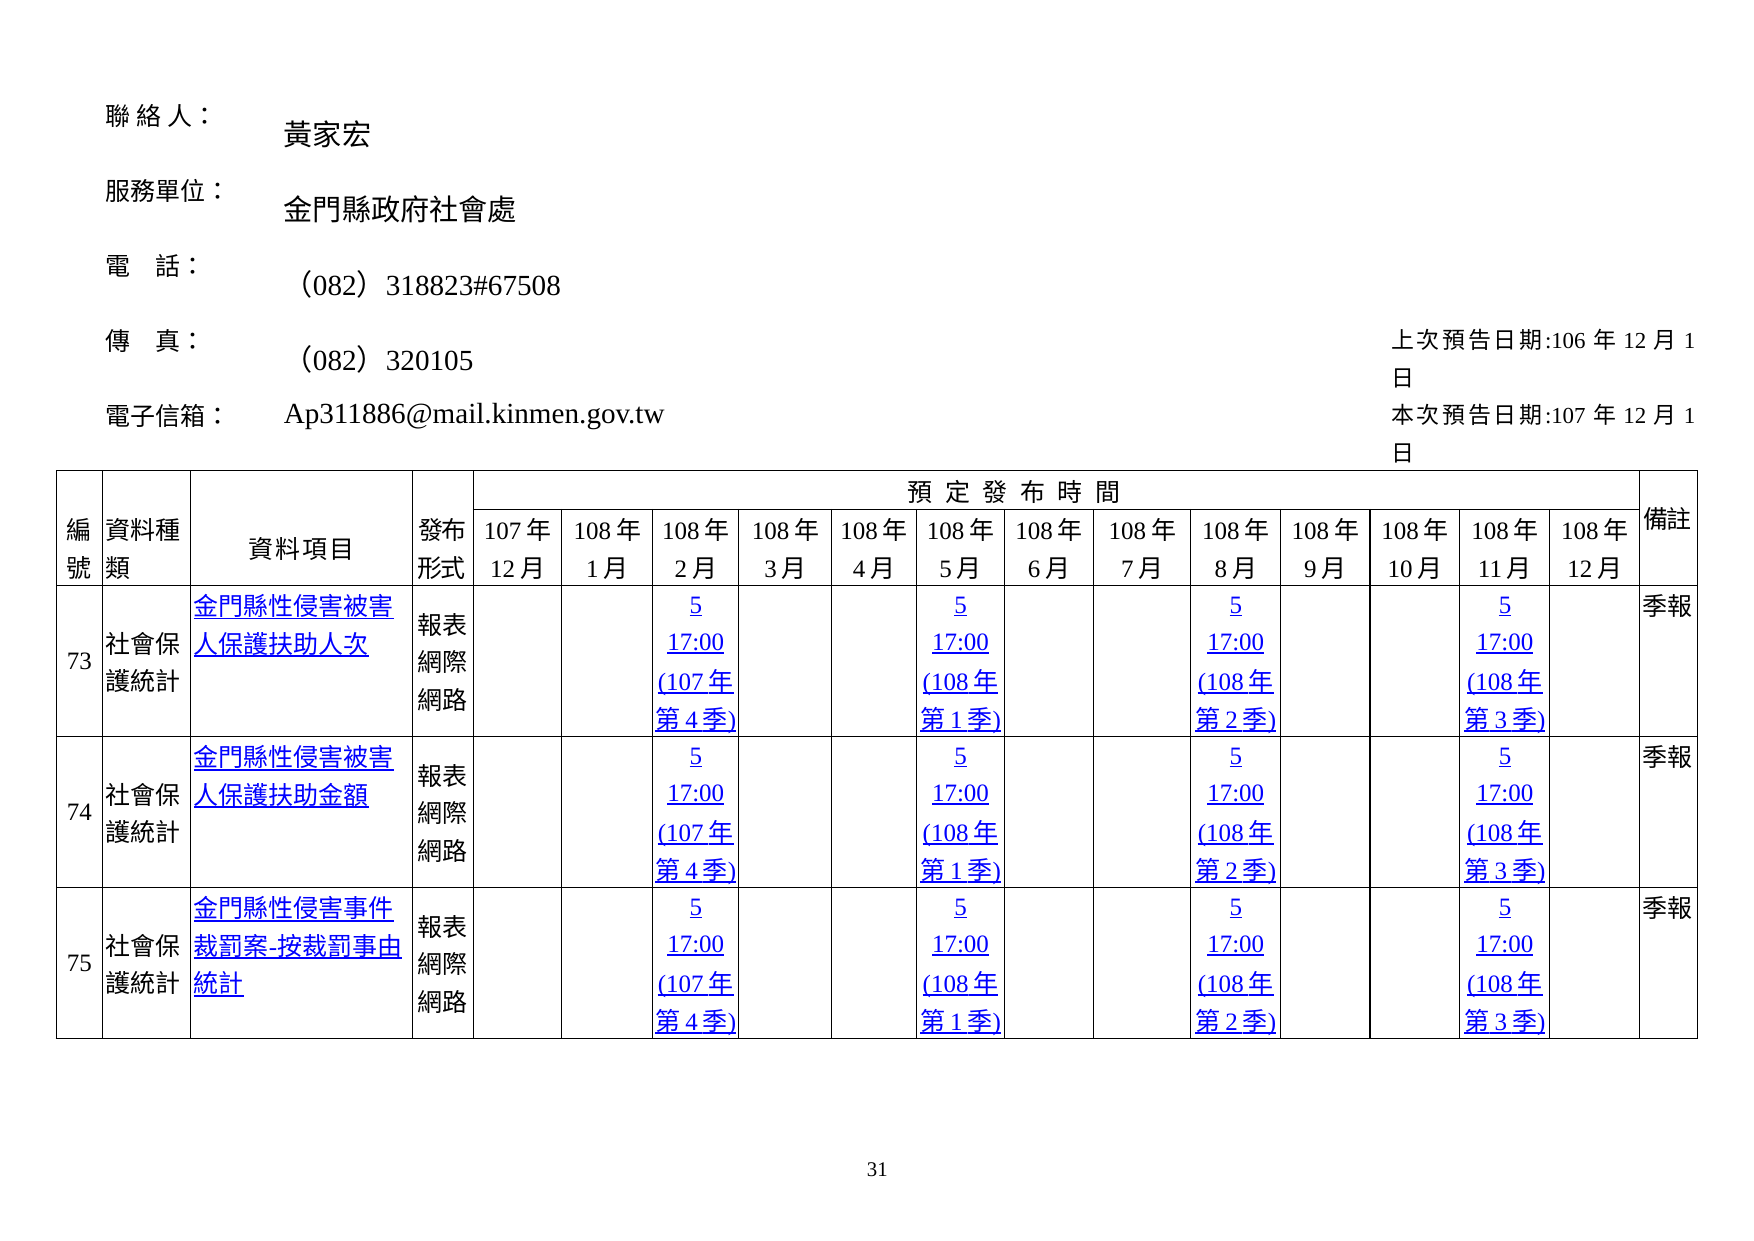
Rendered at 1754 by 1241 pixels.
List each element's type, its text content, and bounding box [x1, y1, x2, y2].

table_cell 5 17:00 (108年 第3季) [1460, 586, 1549, 736]
table_cell 5 17:00 (108年 第2季) [1191, 586, 1280, 736]
table_cell [56, 395, 102, 470]
table_cell [1371, 888, 1459, 1038]
table_cell [57, 471, 102, 509]
table_cell [191, 471, 412, 509]
table_cell [1281, 737, 1369, 887]
table_cell [562, 888, 652, 1038]
table_cell 73 [57, 586, 102, 736]
table_cell 金門縣性侵害被害人保護扶助人次 [191, 586, 412, 736]
table_cell 75 [57, 888, 102, 1038]
table_cell 5 17:00 (108年 第1季) [917, 737, 1004, 887]
table_cell [1550, 888, 1639, 1038]
table_cell 報表 網際 網路 [413, 888, 473, 1038]
table_header [56, 95, 102, 170]
table_cell Ap311886@mail.kinmen.gov.tw [281, 395, 1388, 470]
table_cell [739, 586, 831, 736]
table_cell [413, 471, 473, 509]
table_cell 發布形式 [413, 509, 473, 585]
table_cell 108年 4月 [832, 510, 916, 585]
table_cell 服務單位： [102, 170, 281, 245]
table_cell 108年 6月 [1005, 510, 1093, 585]
table_cell [562, 737, 652, 887]
table_cell 金門縣性侵害事件裁罰案-按裁罰事由統計 [191, 888, 412, 1038]
table_cell 社會保護統計 [103, 586, 190, 736]
table_cell 季報 [1640, 586, 1697, 736]
table_cell （082）318823#67508 [281, 245, 1388, 320]
table_cell 5 17:00 (108年 第2季) [1191, 737, 1280, 887]
table_cell [832, 586, 916, 736]
table_cell 報表 網際 網路 [413, 586, 473, 736]
table_cell [1550, 586, 1639, 736]
table_cell 108年 2月 [653, 510, 738, 585]
table_cell 電子信箱： [102, 395, 281, 470]
table_cell 社會保護統計 [103, 737, 190, 887]
table_cell [832, 888, 916, 1038]
table_cell 107年 12月 [474, 510, 561, 585]
table_cell （082）320105 [281, 320, 1388, 395]
table_cell [103, 471, 190, 509]
table_cell [1005, 737, 1093, 887]
table_cell 資料種類 [103, 509, 190, 585]
table_cell 5 17:00 (108年 第3季) [1460, 737, 1549, 887]
table_cell [739, 888, 831, 1038]
table_cell 資料項目 [191, 509, 412, 585]
table_cell 108年 11月 [1460, 510, 1549, 585]
table_header [1388, 95, 1698, 170]
table_cell 電 話： [102, 245, 281, 320]
table_cell [1550, 737, 1639, 887]
table_cell 金門縣性侵害被害人保護扶助金額 [191, 737, 412, 887]
table_cell 報表 網際 網路 [413, 737, 473, 887]
table_cell 108年 3月 [739, 510, 831, 585]
table_cell 備註 [1640, 471, 1697, 585]
table_cell 5 17:00 (108年 第3季) [1460, 888, 1549, 1038]
table_cell [1094, 888, 1190, 1038]
table_header 聯 絡 人： [102, 95, 281, 170]
table_cell 5 17:00 (108年 第1季) [917, 888, 1004, 1038]
table_cell 74 [57, 737, 102, 887]
table_cell [1388, 245, 1698, 320]
table_cell 編號 [57, 509, 102, 585]
table_cell [1388, 170, 1698, 245]
table_cell [56, 320, 102, 395]
table_cell [1094, 737, 1190, 887]
table_cell [1281, 888, 1369, 1038]
table_cell 5 17:00 (107年 第4季) [653, 586, 738, 736]
table_cell [1281, 586, 1369, 736]
table_cell [1371, 737, 1459, 887]
table_cell 5 17:00 (107年 第4季) [653, 888, 738, 1038]
table_cell 108年 1月 [562, 510, 652, 585]
table_cell 金門縣政府社會處 [281, 170, 1388, 245]
table_cell 季報 [1640, 888, 1697, 1038]
table_cell 5 17:00 (108年 第1季) [917, 586, 1004, 736]
table_cell 108年 8月 [1191, 510, 1280, 585]
table_cell 季報 [1640, 737, 1697, 887]
table_cell [1371, 586, 1459, 736]
table_cell [739, 737, 831, 887]
table_cell [56, 170, 102, 245]
table_cell 108年 10月 [1371, 510, 1459, 585]
table_cell [474, 888, 561, 1038]
table_cell 本次預告日期:107年12月1日 [1388, 395, 1698, 470]
table_cell [1005, 586, 1093, 736]
table_cell 預 定 發 布 時 間 [474, 471, 1639, 509]
table_cell 5 17:00 (108年 第2季) [1191, 888, 1280, 1038]
table_cell [1005, 888, 1093, 1038]
table_cell 108年 5月 [917, 510, 1004, 585]
table_cell 5 17:00 (107年 第4季) [653, 737, 738, 887]
table_header 黃家宏 [281, 95, 1388, 170]
table_cell 傳 真： [102, 320, 281, 395]
table_cell 108年 7月 [1094, 510, 1190, 585]
table_cell 108年 9月 [1281, 510, 1369, 585]
table_cell [1094, 586, 1190, 736]
table_cell 108年 12月 [1550, 510, 1639, 585]
table_cell [56, 245, 102, 320]
table_cell [474, 737, 561, 887]
table_cell 上次預告日期:106年12月1日 [1388, 320, 1698, 395]
table_cell 社會保護統計 [103, 888, 190, 1038]
table_cell [474, 586, 561, 736]
table_cell [562, 586, 652, 736]
table_cell [832, 737, 916, 887]
